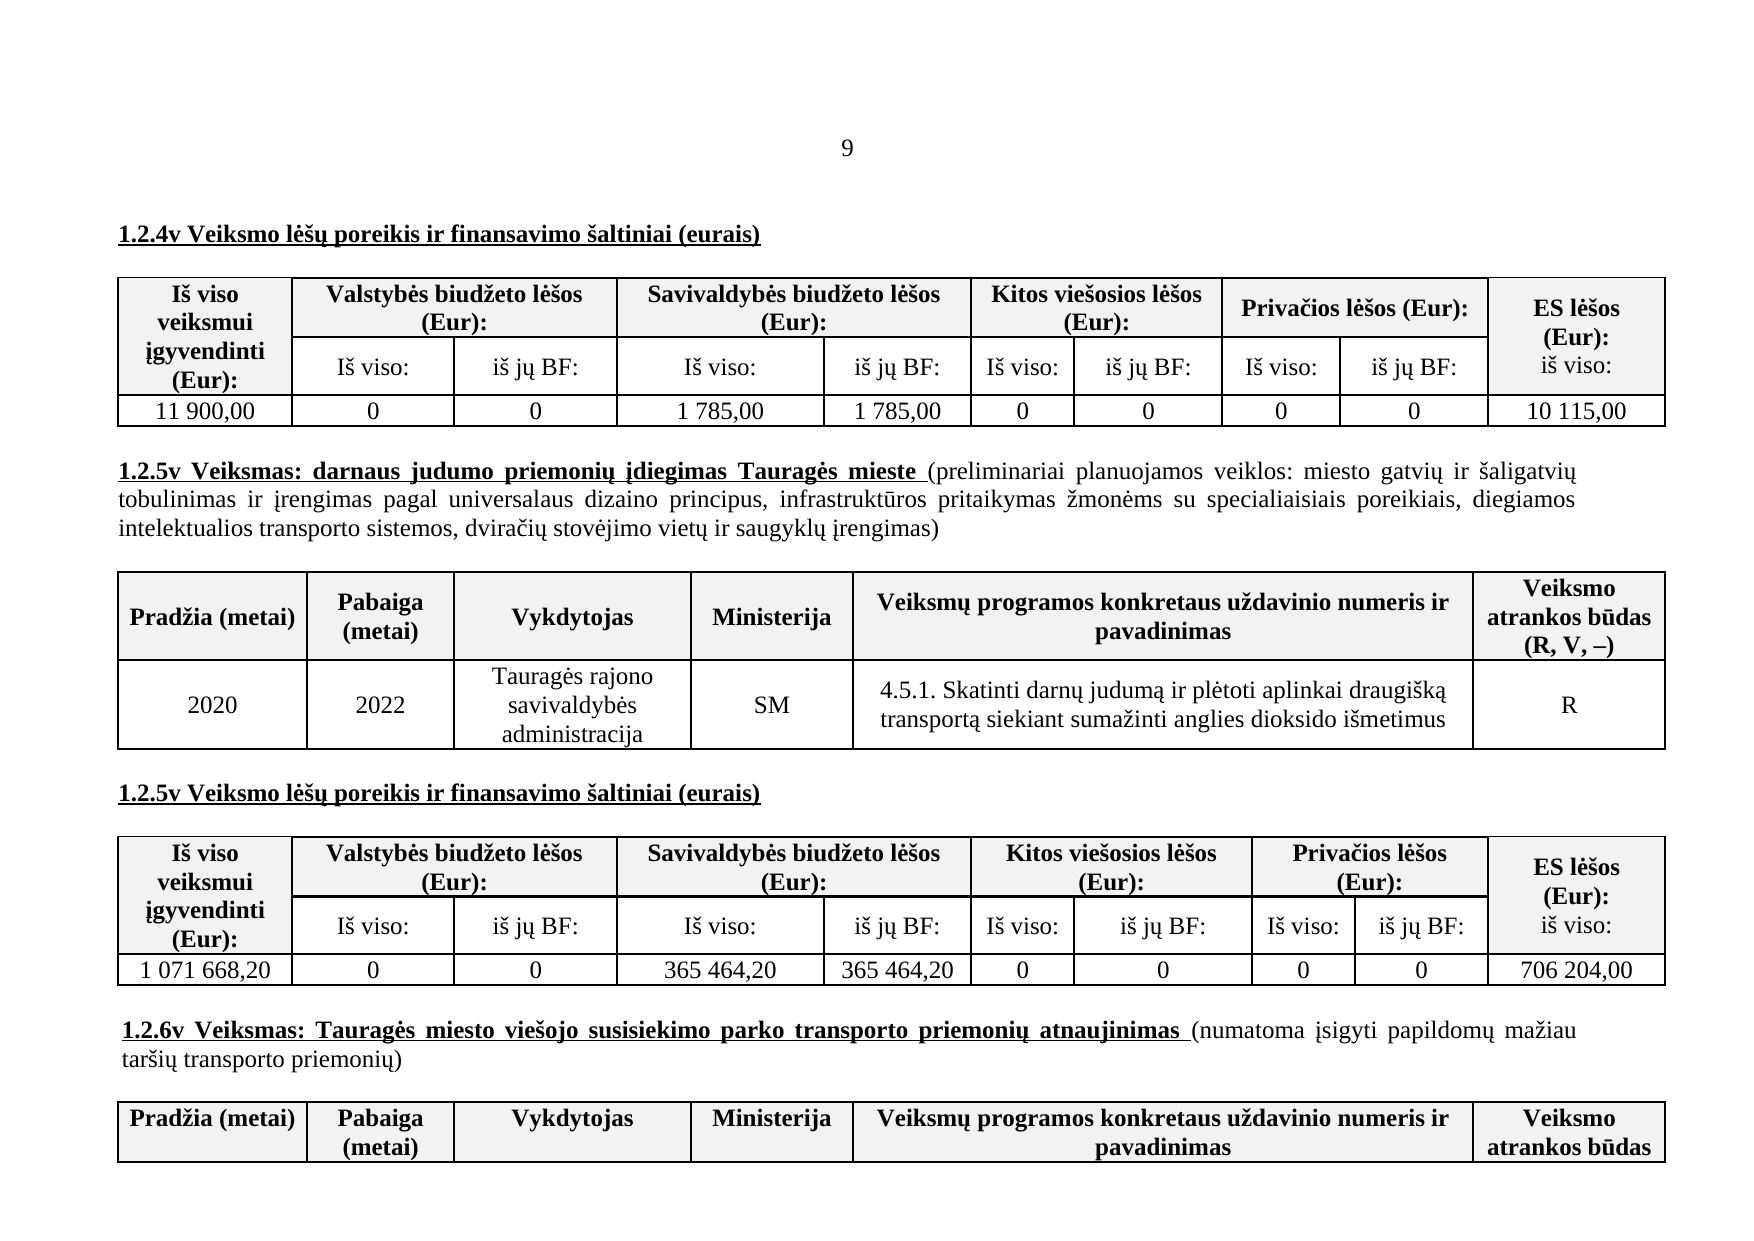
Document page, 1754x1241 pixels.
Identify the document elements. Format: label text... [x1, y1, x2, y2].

table_cell 1 785,00 [618, 396, 823, 425]
table_header ES lėšos (Eur): iš viso: [1489, 278, 1664, 394]
table_header Iš viso veiksmui įgyvendinti (Eur): [119, 837, 291, 953]
table_cell Iš viso: [1253, 898, 1354, 953]
table_header Savivaldybės biudžeto lėšos (Eur): [618, 838, 970, 895]
table_header Veiksmų programos konkretaus uždavinio numeris ir pavadinimas [854, 573, 1472, 659]
table_cell 0 [1223, 396, 1339, 425]
table_cell 0 [1341, 396, 1487, 425]
table_header Ministerija [692, 1103, 852, 1161]
table_header Pabaiga (metai) [308, 573, 453, 659]
table_header Vykdytojas [455, 573, 690, 659]
table_cell 0 [455, 396, 616, 425]
table_cell 1 785,00 [825, 396, 970, 425]
table_cell 2022 [308, 661, 453, 747]
table_header Kitos viešosios lėšos (Eur): [972, 279, 1221, 336]
table_header Ministerija [692, 573, 852, 659]
table_header Iš viso veiksmui įgyvendinti (Eur): [119, 278, 291, 394]
table_cell 0 [972, 955, 1073, 984]
table_header Savivaldybės biudžeto lėšos (Eur): [618, 279, 970, 336]
table_header Veiksmo atrankos būdas [1474, 1103, 1664, 1161]
table_cell Iš viso: [618, 898, 823, 953]
table_header Pabaiga (metai) [308, 1103, 453, 1161]
table_cell 365 464,20 [825, 955, 970, 984]
table_cell 706 204,00 [1489, 955, 1664, 984]
table_cell Iš viso: [293, 898, 453, 953]
table_cell Iš viso: [293, 338, 453, 394]
table_header Veiksmų programos konkretaus uždavinio numeris ir pavadinimas [854, 1103, 1472, 1161]
table_cell 0 [455, 955, 616, 984]
table_cell 2020 [119, 661, 306, 747]
table_cell 0 [293, 396, 453, 425]
table_header Pradžia (metai) [119, 1103, 306, 1161]
table_cell iš jų BF: [825, 338, 970, 394]
table_cell SM [692, 661, 852, 747]
table_cell iš jų BF: [1075, 338, 1221, 394]
table_header Vykdytojas [455, 1103, 690, 1161]
text 1.2.6v Veiksmas: Tauragės miesto viešojo susisiekimo parko transporto priemonių atnaujinimas (numatoma įsigyti papildomų mažiau taršių transporto priemonių) [122, 1015, 1577, 1072]
table_cell iš jų BF: [455, 898, 616, 953]
table_cell Iš viso: [1223, 338, 1339, 394]
text 1.2.5v Veiksmas: darnaus judumo priemonių įdiegimas Tauragės mieste (preliminariai planuojamos veiklos: miesto gatvių ir šaligatvių tobulinimas ir įrengimas pagal universalaus dizaino principus, infrastruktūros pritaikymas žmonėms su specialiaisiais poreikiais, diegiamos intelektualios transporto sistemos, dviračių stovėjimo vietų ir saugyklų įrengimas) [118, 456, 1577, 542]
table_header Valstybės biudžeto lėšos (Eur): [293, 279, 616, 336]
table_cell 11 900,00 [119, 396, 291, 425]
table_header Kitos viešosios lėšos (Eur): [972, 838, 1251, 895]
table_cell iš jų BF: [1356, 898, 1487, 953]
table_header Privačios lėšos (Eur): [1223, 279, 1487, 336]
table_cell 0 [1075, 955, 1251, 984]
table_cell 0 [1356, 955, 1487, 984]
table_cell 365 464,20 [618, 955, 823, 984]
table_header Privačios lėšos (Eur): [1253, 838, 1487, 895]
table_cell 0 [972, 396, 1073, 425]
table_cell 1 071 668,20 [119, 955, 291, 984]
table_cell 0 [293, 955, 453, 984]
table_cell 0 [1253, 955, 1354, 984]
table_cell 0 [1075, 396, 1221, 425]
table_cell Iš viso: [972, 338, 1073, 394]
table_header Veiksmo atrankos būdas (R, V, –) [1474, 573, 1664, 659]
table_header Valstybės biudžeto lėšos (Eur): [293, 838, 616, 895]
table_cell iš jų BF: [1075, 898, 1251, 953]
table_cell 10 115,00 [1489, 396, 1664, 425]
table_cell R [1474, 661, 1664, 747]
table_cell Iš viso: [972, 898, 1073, 953]
table_cell Iš viso: [618, 338, 823, 394]
table_header ES lėšos (Eur): iš viso: [1489, 837, 1664, 953]
table_cell iš jų BF: [1341, 338, 1487, 394]
table_cell 4.5.1. Skatinti darnų judumą ir plėtoti aplinkai draugišką transportą siekiant sumažinti anglies dioksido išmetimus [854, 661, 1472, 747]
table_cell Tauragės rajono savivaldybės administracija [455, 661, 690, 747]
table_header Pradžia (metai) [119, 573, 306, 659]
table_cell iš jų BF: [825, 898, 970, 953]
text 1.2.5v Veiksmo lėšų poreikis ir finansavimo šaltiniai (eurais) [118, 778, 1577, 807]
text 1.2.4v Veiksmo lėšų poreikis ir finansavimo šaltiniai (eurais) [118, 219, 1577, 248]
table_cell iš jų BF: [455, 338, 616, 394]
